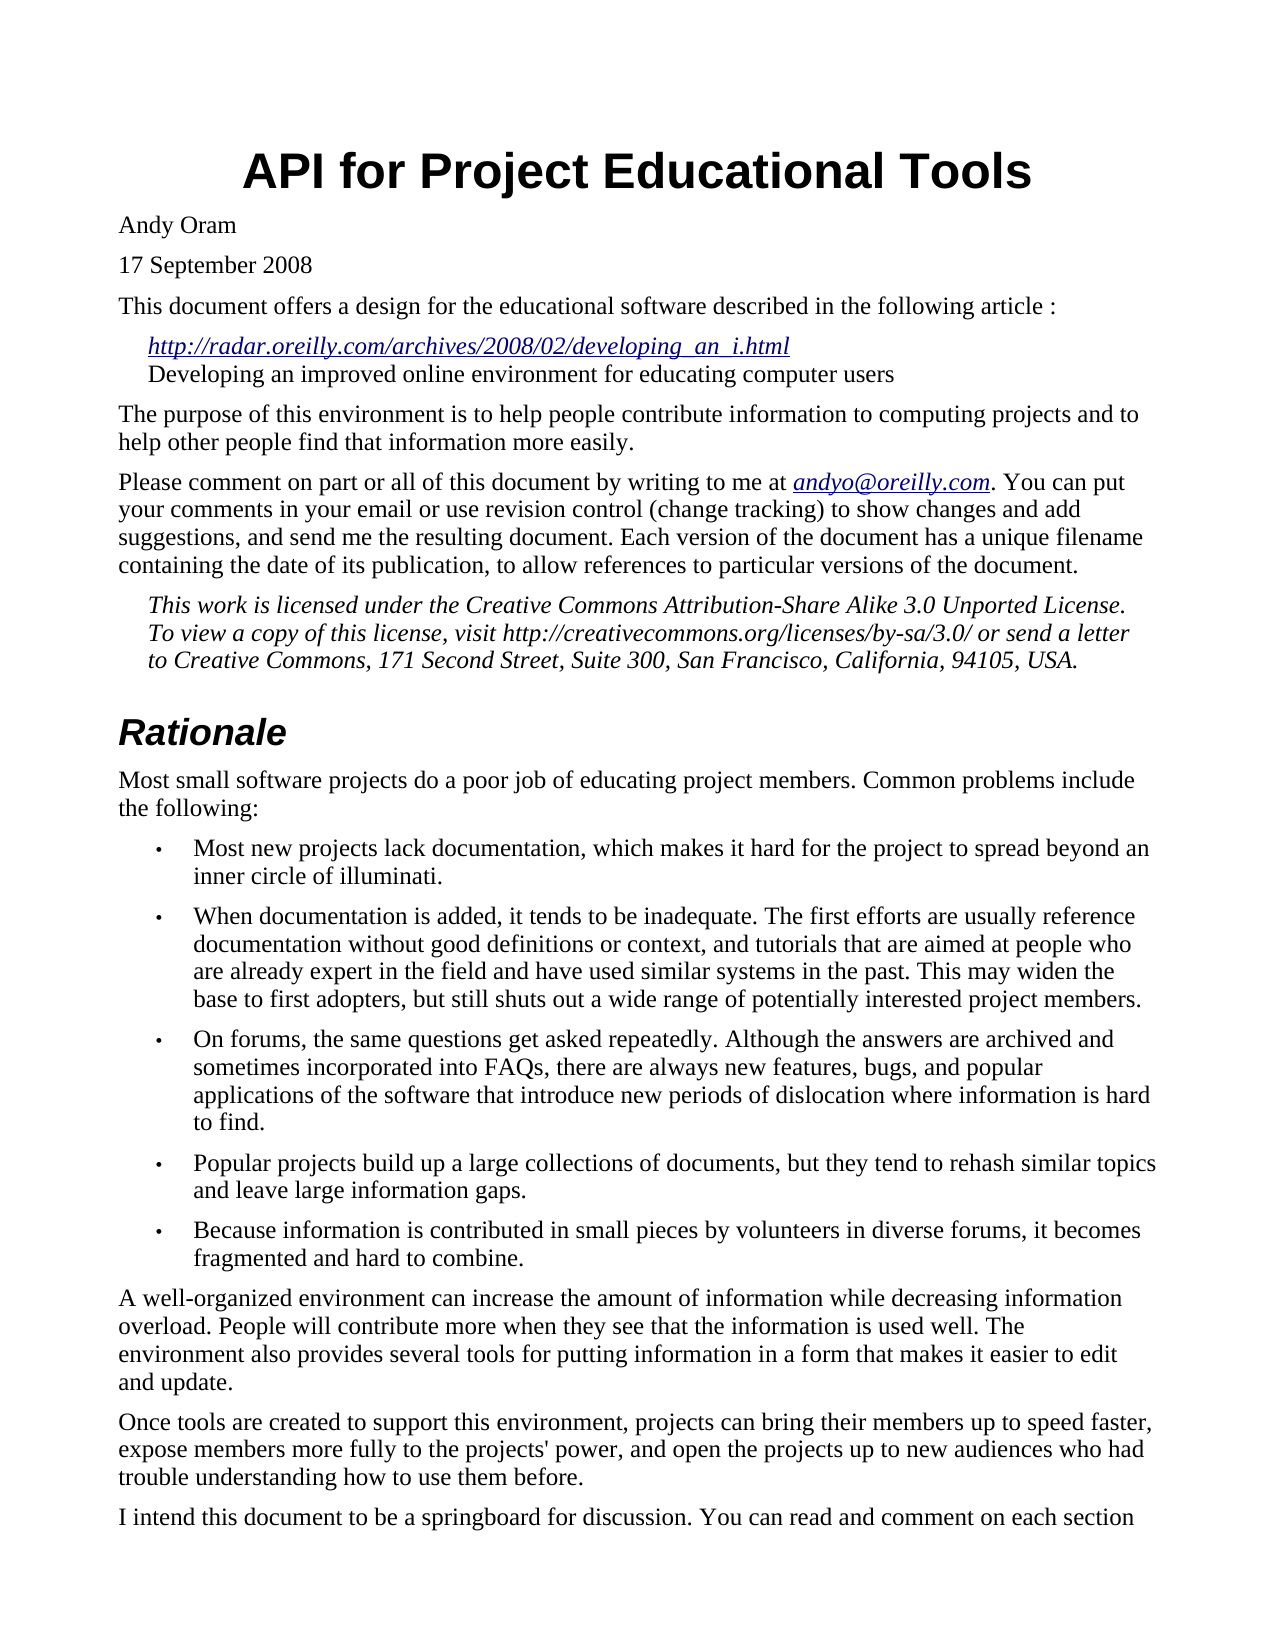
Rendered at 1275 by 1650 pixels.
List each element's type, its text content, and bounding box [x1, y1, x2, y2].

text 17 September 2008 [118, 252, 1157, 279]
text http://radar.oreilly.com/archives/2008/02/developing_an_i.html [148, 332, 1157, 360]
text Andy Oram [118, 211, 1157, 239]
text This document offers a design for the educational software described in the following article : [118, 292, 1157, 319]
subtitle API for Project Educational Tools [118, 143, 1157, 199]
text This work is licensed under the Creative Commons Attribution-Share Alike 3.0 Unported License. To view a copy of this license, visit http://creativecommons.org/licenses/by-sa/3.0/ or send a letter to Creative Commons, 171 Second Street, Suite 300, San Francisco, California, 94105, USA. [148, 591, 1157, 674]
list Popular projects build up a large collections of documents, but they tend to rehash similar topics and leave large information gaps. [156, 1149, 1157, 1204]
text I intend this document to be a springboard for discussion. You can read and comment on each section [118, 1503, 1157, 1531]
list Because information is contributed in small pieces by volunteers in diverse forums, it becomes fragmented and hard to combine. [156, 1217, 1157, 1272]
text The purpose of this environment is to help people contribute information to computing projects and to help other people find that information more easily. [118, 400, 1157, 455]
list Most new projects lack documentation, which makes it hard for the project to spread beyond an inner circle of illuminati. [156, 834, 1157, 889]
text Most small software projects do a poor job of educating project members. Common problems include the following: [118, 766, 1157, 822]
subtitle Rationale [118, 712, 1157, 754]
list On forums, the same questions get asked repeatedly. Although the answers are archived and sometimes incorporated into FAQs, there are always new features, bugs, and popular applications of the software that introduce new periods of dislocation where information is hard to find. [156, 1025, 1157, 1136]
text A well-organized environment can increase the amount of information while decreasing information overload. People will contribute more when they see that the information is used well. The environment also provides several tools for putting information in a form that makes it easier to edit and update. [118, 1284, 1157, 1395]
text Developing an improved online environment for educating computer users [148, 360, 1157, 387]
list When documentation is added, it tends to be inadequate. The first efforts are usually reference documentation without good definitions or context, and tutorials that are aimed at people who are already expert in the field and have used similar systems in the past. This may widen the base to first adopters, but still shuts out a wide range of potentially interested project members. [156, 902, 1157, 1013]
text Once tools are created to support this environment, projects can bring their members up to speed faster, expose members more fully to the projects' power, and open the projects up to new audiences who had trouble understanding how to use them before. [118, 1408, 1157, 1491]
text Please comment on part or all of this document by writing to me at andyo@oreilly.com. You can put your comments in your email or use revision control (change tracking) to show changes and add suggestions, and send me the resulting document. Each version of the document has a unique filename containing the date of its publication, to allow references to particular versions of the document. [118, 468, 1157, 579]
